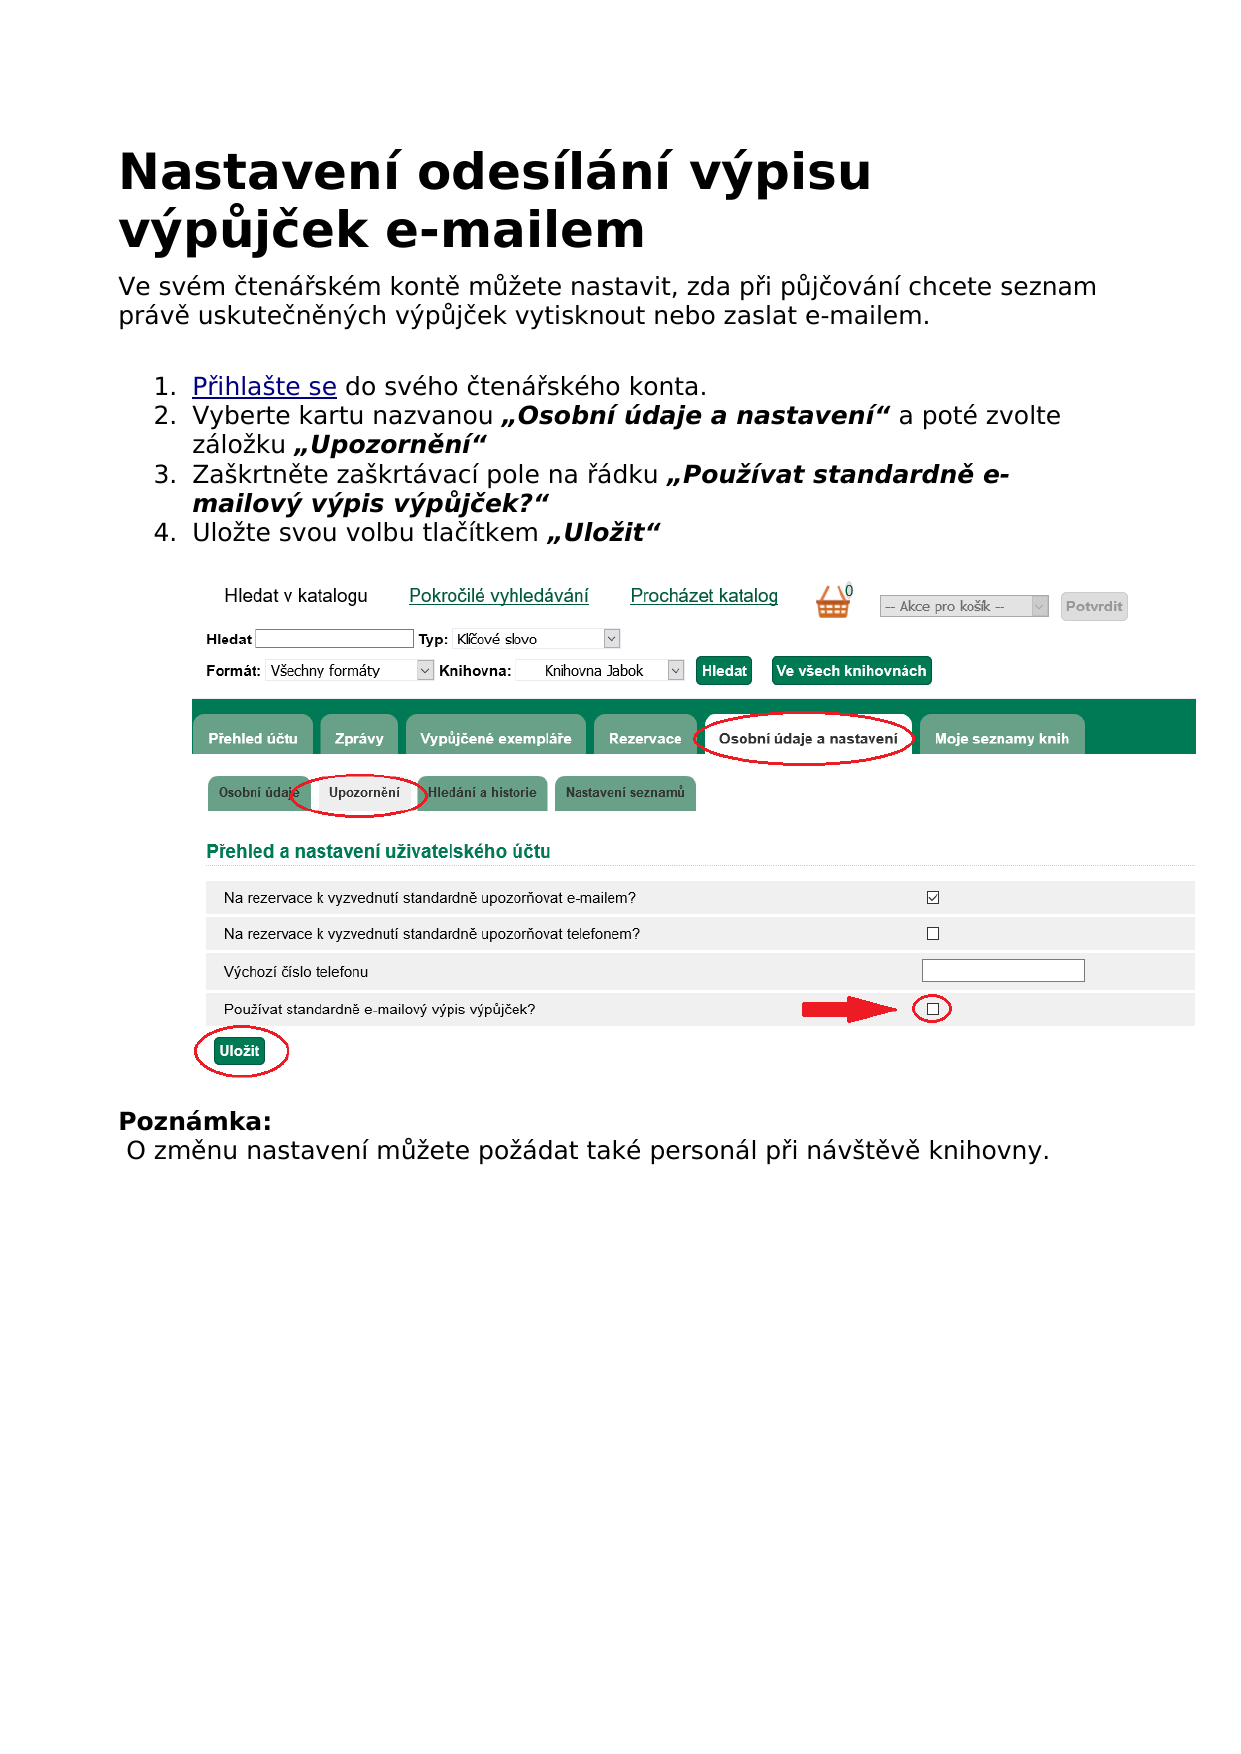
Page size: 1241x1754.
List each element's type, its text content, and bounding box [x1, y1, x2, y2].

subtitle Nastavení odesílání výpisu výpůjček e-mailem [118, 143, 1122, 259]
list Vyberte kartu nazvanou „Osobní údaje a nastavení“ a poté zvolte záložku „Upozornění“ [177, 402, 1122, 460]
list Uložte svou volbu tlačítkem „Uložit“ [177, 518, 1122, 1077]
list Zaškrtněte zaškrtávací pole na řádku „Používat standardně e-mailový výpis výpůjček?“ [177, 460, 1122, 518]
list Přihlašte se do svého čtenářského konta. [177, 372, 1122, 402]
picture [192, 576, 1196, 1078]
text Ve svém čtenářském kontě můžete nastavit, zda při půjčování chcete seznam právě uskutečněných výpůjček vytisknout nebo zaslat e-mailem. [118, 272, 1122, 330]
text Poznámka: O změnu nastavení můžete požádat také personál při návštěvě knihovny. [118, 1107, 1122, 1165]
